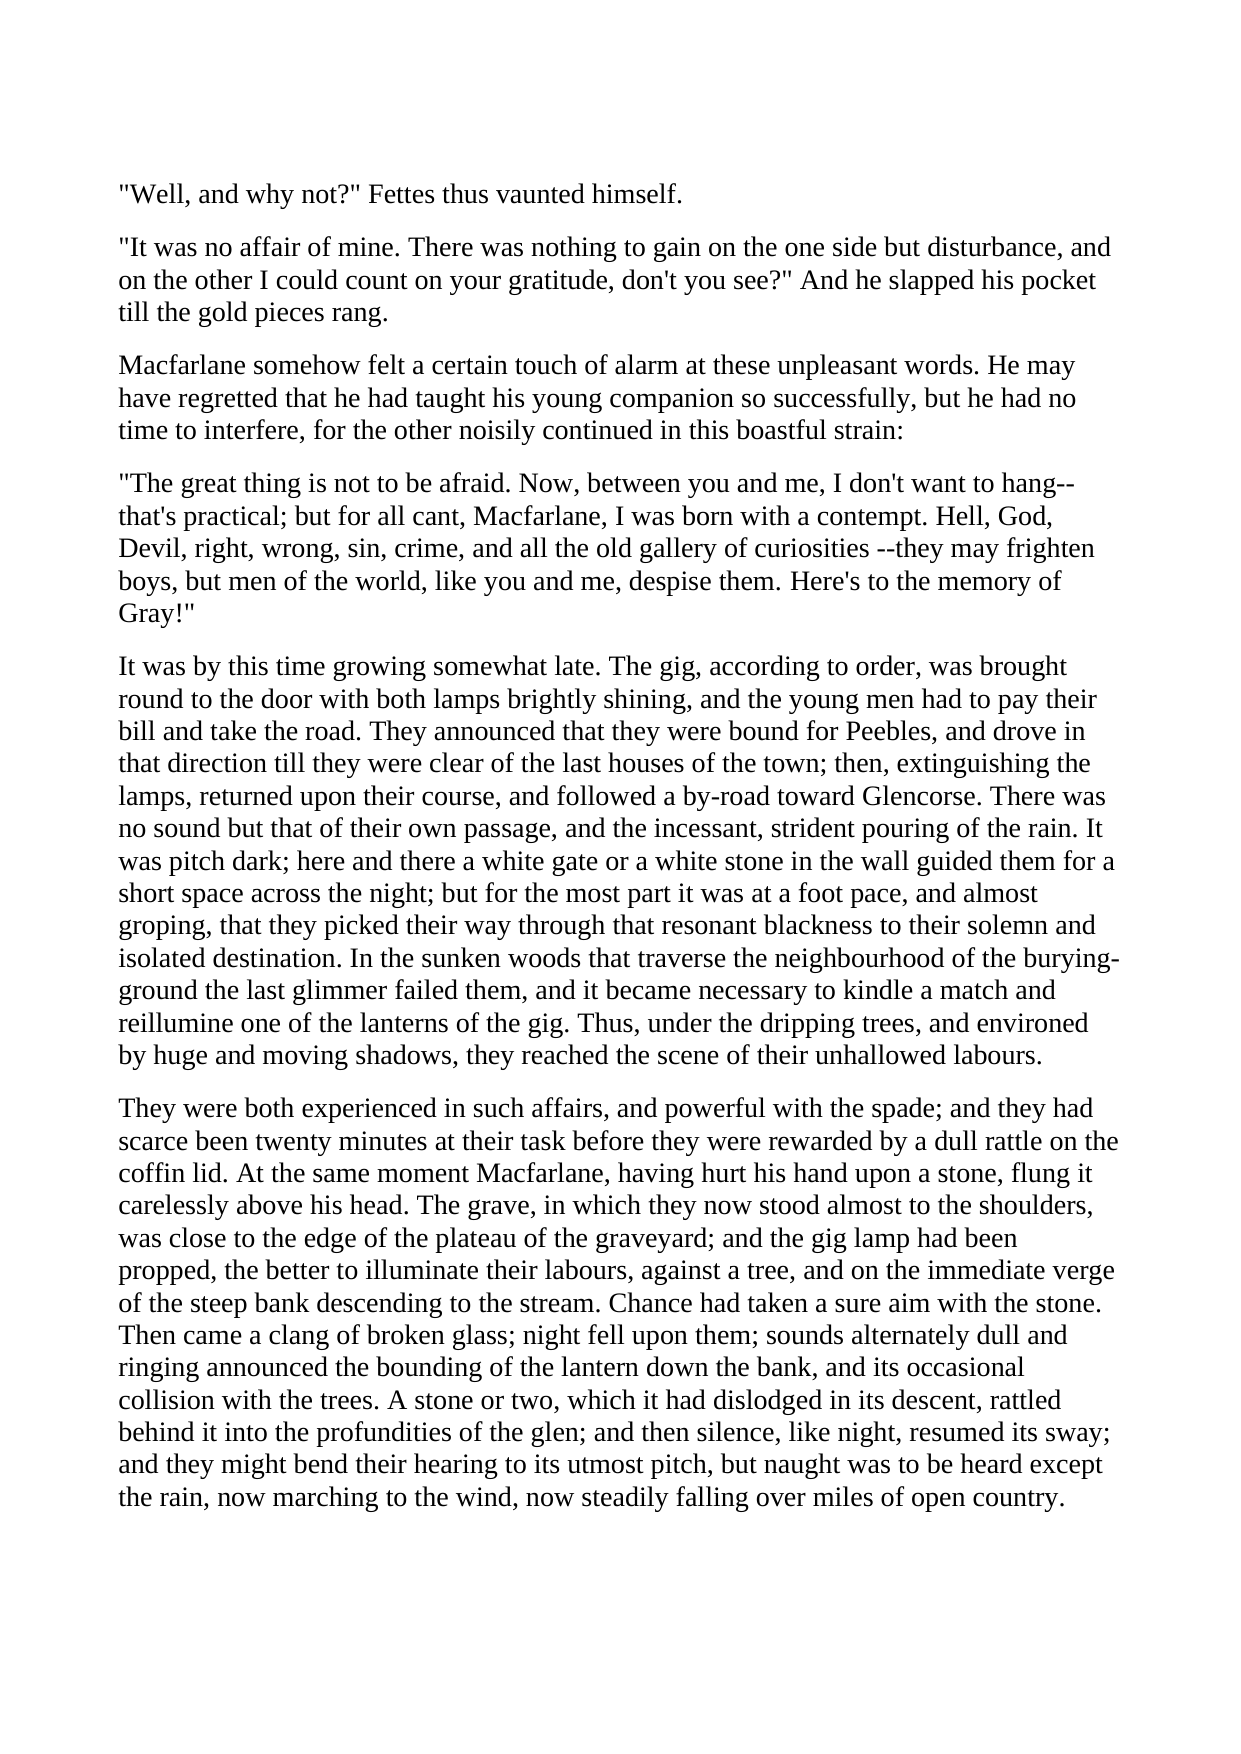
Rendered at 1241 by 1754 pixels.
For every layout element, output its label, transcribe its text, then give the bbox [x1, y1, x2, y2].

text They were both experienced in such affairs, and powerful with the spade; and they had scarce been twenty minutes at their task before they were rewarded by a dull rattle on the coffin lid. At the same moment Macfarlane, having hurt his hand upon a stone, flung it carelessly above his head. The grave, in which they now stood almost to the shoulders, was close to the edge of the plateau of the graveyard; and the gig lamp had been propped, the better to illuminate their labours, against a tree, and on the immediate verge of the steep bank descending to the stream. Chance had taken a sure aim with the stone. Then came a clang of broken glass; night fell upon them; sounds alternately dull and ringing announced the bounding of the lantern down the bank, and its occasional collision with the trees. A stone or two, which it had dislodged in its descent, rattled behind it into the profundities of the glen; and then silence, like night, resumed its sway; and they might bend their hearing to its utmost pitch, but naught was to be heard except the rain, now marching to the wind, now steadily falling over miles of open country. [118, 1091, 1122, 1512]
text "The great thing is not to be afraid. Now, between you and me, I don't want to hang--that's practical; but for all cant, Macfarlane, I was born with a contempt. Hell, God, Devil, right, wrong, sin, crime, and all the old gallery of curiosities --they may frighten boys, but men of the world, like you and me, despise them. Here's to the memory of Gray!" [118, 466, 1122, 628]
text Macfarlane somehow felt a certain touch of alarm at these unpleasant words. He may have regretted that he had taught his young companion so successfully, but he had no time to interfere, for the other noisily continued in this boastful strain: [118, 348, 1122, 446]
text It was by this time growing somewhat late. The gig, according to order, was brought round to the door with both lamps brightly shining, and the young men had to pay their bill and take the road. They announced that they were bound for Peebles, and drove in that direction till they were clear of the last houses of the town; then, extinguishing the lamps, returned upon their course, and followed a by-road toward Glencorse. There was no sound but that of their own passage, and the incessant, strident pouring of the rain. It was pitch dark; here and there a white gate or a white stone in the wall guided them for a short space across the night; but for the most part it was at a foot pace, and almost groping, that they picked their way through that resonant blackness to their solemn and isolated destination. In the sunken woods that traverse the neighbourhood of the burying-ground the last glimmer failed them, and it became necessary to kindle a match and reillumine one of the lanterns of the gig. Thus, under the dripping trees, and environed by huge and moving shadows, they reached the scene of their unhallowed labours. [118, 649, 1122, 1070]
text "Well, and why not?" Fettes thus vaunted himself. [118, 177, 1122, 209]
text "It was no affair of mine. There was nothing to gain on the one side but disturbance, and on the other I could count on your gratitude, don't you see?" And he slapped his pocket till the gold pieces rang. [118, 230, 1122, 328]
